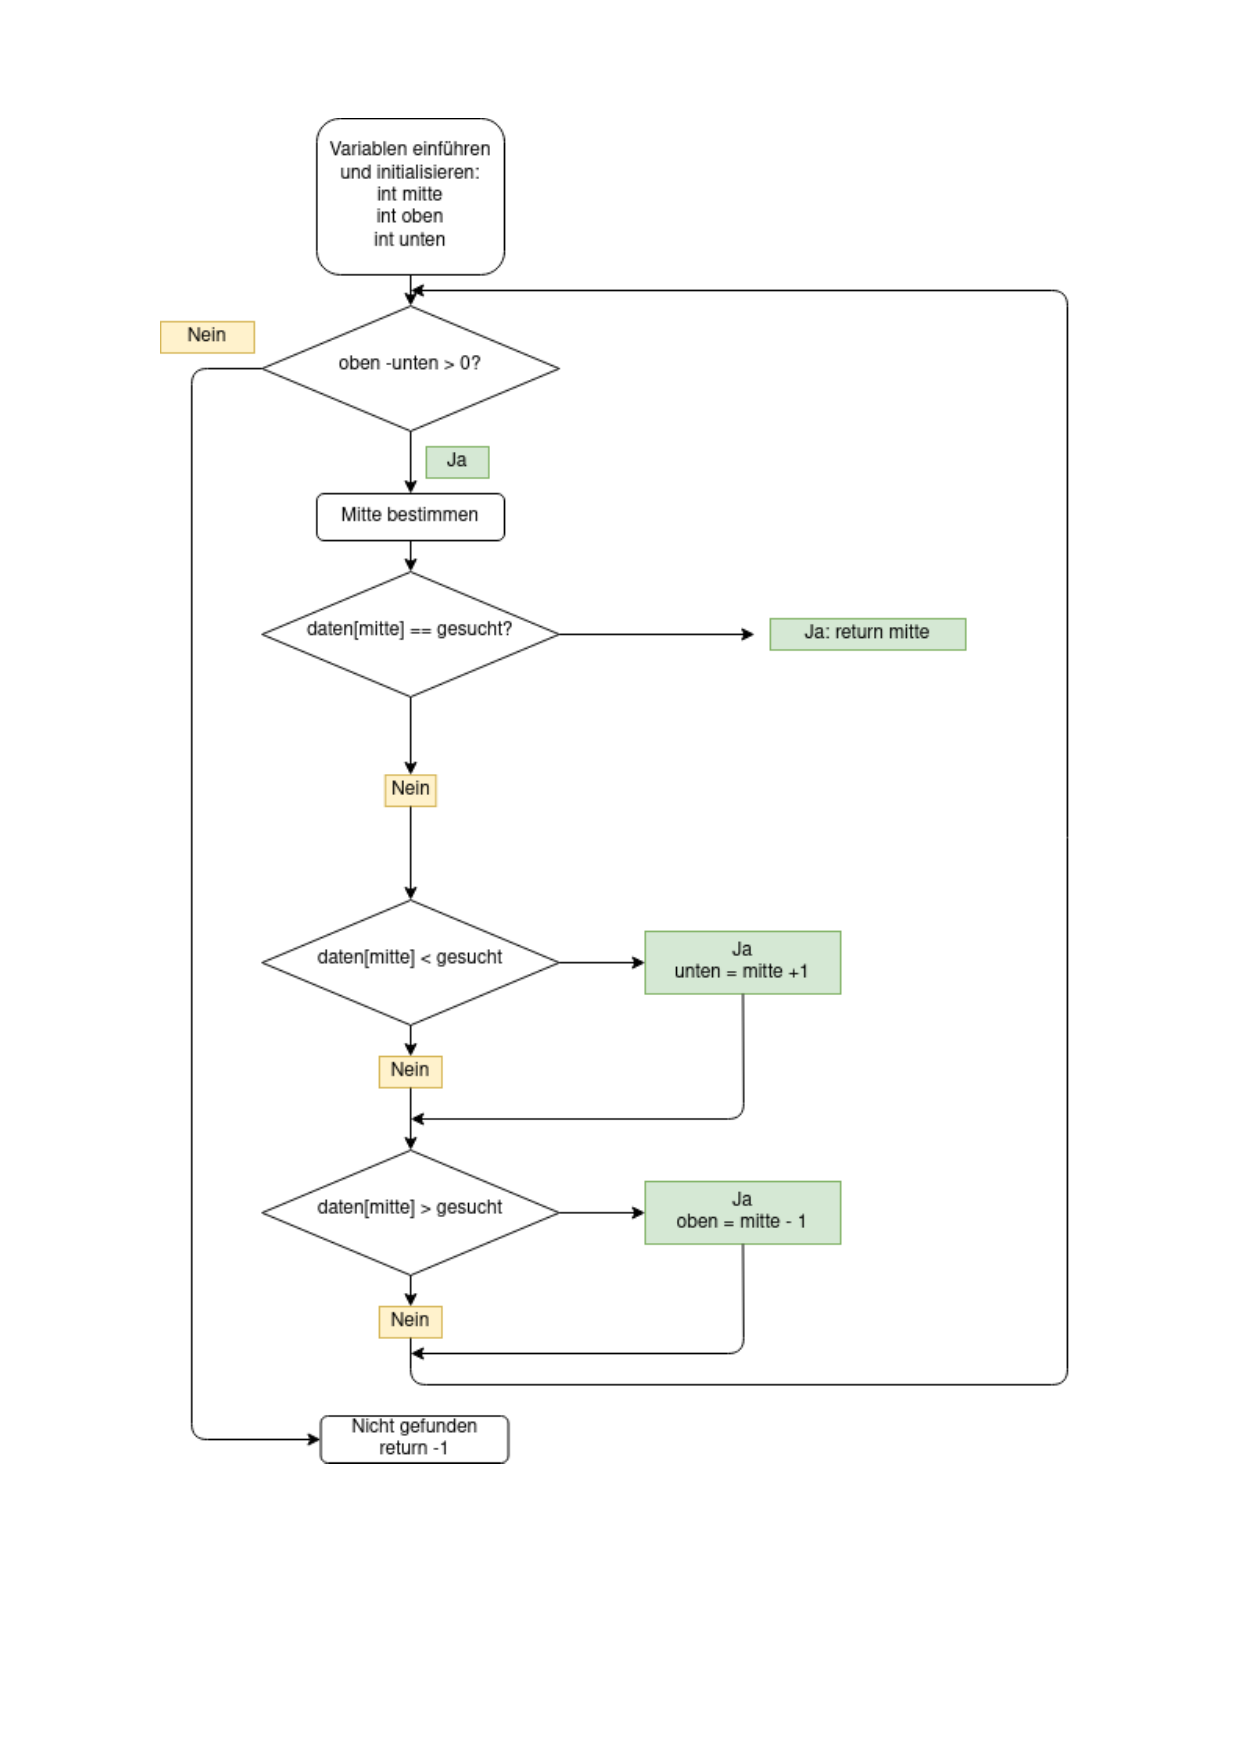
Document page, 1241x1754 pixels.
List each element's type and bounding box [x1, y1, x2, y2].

picture [160, 118, 1081, 1464]
